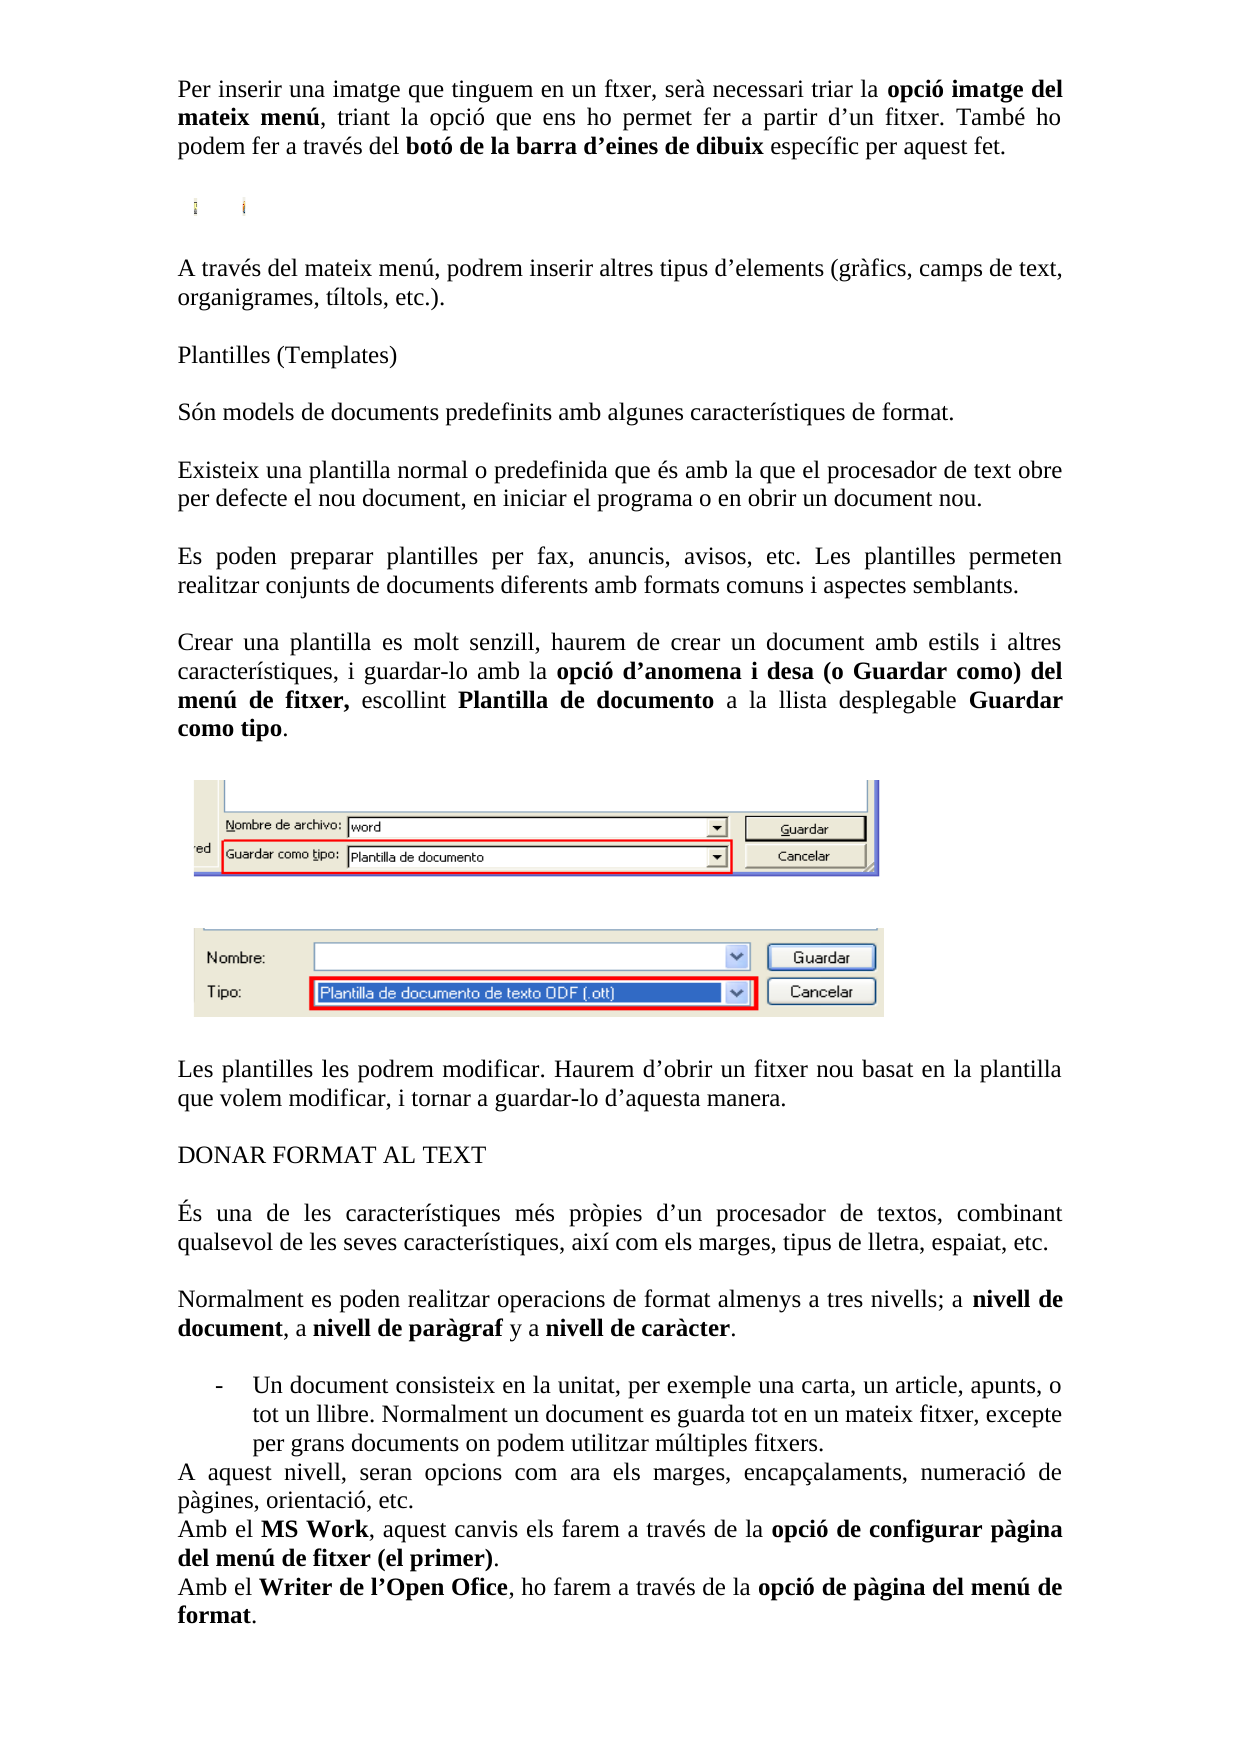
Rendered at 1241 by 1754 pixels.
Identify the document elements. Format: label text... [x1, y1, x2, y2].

text Crear una plantilla es molt senzill, haurem de crear un document amb estils i altres característiques, i guardar-lo amb la opció d’anomena i desa (o Guardar como) del menú de fitxer, escollint Plantilla de documento a la llista desplegable Guardar como tipo. [177, 627, 1063, 742]
picture [242, 197, 246, 216]
list Un document consisteix en la unitat, per exemple una carta, un article, apunts, o tot un llibre. Normalment un document es guarda tot en un mateix fitxer, excepte per grans documents on podem utilitzar múltiples fitxers. [215, 1370, 1063, 1457]
text Per inserir una imatge que tinguem en un ftxer, serà necessari triar la opció imatge del mateix menú, triant la opció que ens ho permet fer a partir d’un fitxer. També ho podem fer a través del botó de la barra d’eines de dibuix específic per aquest fet. [177, 74, 1063, 160]
text DONAR FORMAT AL TEXT [177, 1140, 1063, 1169]
text Són models de documents predefinits amb algunes característiques de format. [177, 397, 1063, 426]
text Amb el MS Work, aquest canvis els farem a través de la opció de configurar pàgina del menú de fitxer (el primer). [177, 1514, 1063, 1572]
text És una de les característiques més pròpies d’un procesador de textos, combinant qualsevol de les seves característiques, així com els marges, tipus de lletra, espaiat, etc. [177, 1198, 1063, 1255]
text Es poden preparar plantilles per fax, anuncis, avisos, etc. Les plantilles permeten realitzar conjunts de documents diferents amb formats comuns i aspectes semblants. [177, 541, 1063, 598]
picture [193, 198, 198, 216]
text A aquest nivell, seran opcions com ara els marges, encapçalaments, numeració de pàgines, orientació, etc. [177, 1457, 1063, 1514]
text Les plantilles les podrem modificar. Haurem d’obrir un fitxer nou basat en la plantilla que volem modificar, i tornar a guardar-lo d’aquesta manera. [177, 1054, 1063, 1112]
text A través del mateix menú, podrem inserir altres tipus d’elements (gràfics, camps de text, organigrames, tíltols, etc.). [177, 253, 1063, 311]
picture [193, 928, 884, 1017]
text Amb el Writer de l’Open Ofice, ho farem a través de la opció de pàgina del menú de format. [177, 1572, 1063, 1629]
text Existeix una plantilla normal o predefinida que és amb la que el procesador de text obre per defecte el nou document, en iniciar el programa o en obrir un document nou. [177, 455, 1063, 512]
text Plantilles (Templates) [177, 340, 1063, 368]
text Normalment es poden realitzar operacions de format almenys a tres nivells; a nivell de document, a nivell de paràgraf y a nivell de caràcter. [177, 1284, 1063, 1342]
picture [193, 780, 888, 882]
